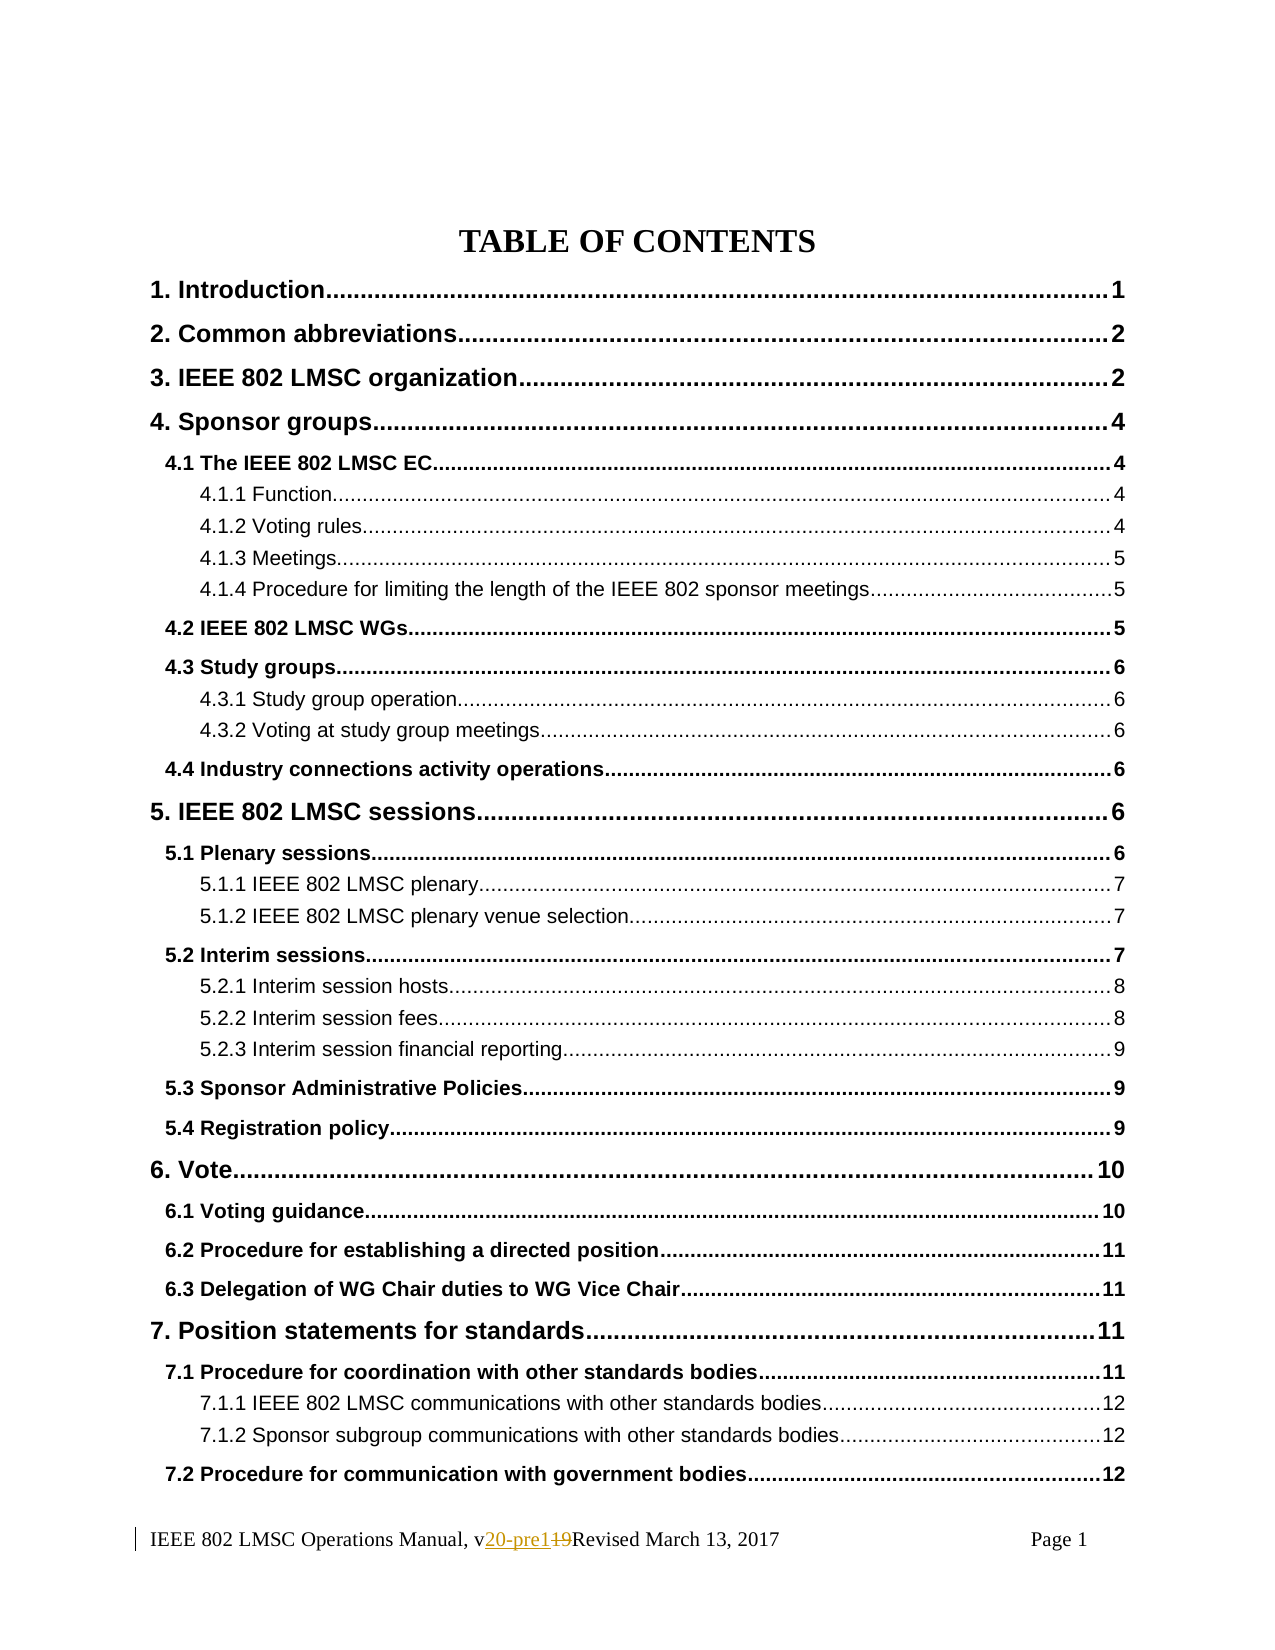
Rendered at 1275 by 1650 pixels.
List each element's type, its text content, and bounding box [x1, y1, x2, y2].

text 5.3 Sponsor Administrative Policies 9 [165, 1076, 1125, 1100]
text 5.2.1 Interim session hosts 8 [199, 974, 1125, 998]
text 5.1.1 IEEE 802 LMSC plenary 7 [199, 872, 1125, 896]
text 3. IEEE 802 LMSC organization 2 [150, 363, 1125, 392]
text 7. Position statements for standards 11 [150, 1316, 1125, 1345]
text 4.1 The IEEE 802 LMSC EC 4 [165, 451, 1125, 475]
text 4.1.4 Procedure for limiting the length of the IEEE 802 sponsor meetings 5 [199, 577, 1125, 601]
text 4.4 Industry connections activity operations 6 [165, 757, 1125, 781]
text 7.2 Procedure for communication with government bodies 12 [165, 1462, 1125, 1486]
text 6.2 Procedure for establishing a directed position 11 [165, 1238, 1125, 1262]
text 4.3.2 Voting at study group meetings 6 [199, 718, 1125, 742]
text 6.3 Delegation of WG Chair duties to WG Vice Chair 11 [165, 1277, 1125, 1301]
text 4. Sponsor groups 4 [150, 407, 1125, 436]
text 6. Vote 10 [150, 1154, 1125, 1183]
text 4.1.1 Function 4 [199, 482, 1125, 506]
text 5.2 Interim sessions 7 [165, 943, 1125, 967]
text 4.1.3 Meetings 5 [199, 545, 1125, 569]
text 5. IEEE 802 LMSC sessions 6 [150, 796, 1125, 825]
text 1. Introduction 1 [150, 274, 1125, 303]
text 5.4 Registration policy 9 [165, 1115, 1125, 1139]
text 5.2.2 Interim session fees 8 [199, 1006, 1125, 1030]
text 4.2 IEEE 802 LMSC WGs 5 [165, 616, 1125, 640]
text 6.1 Voting guidance 10 [165, 1198, 1125, 1223]
text 5.1 Plenary sessions 6 [165, 840, 1125, 864]
text 4.1.2 Voting rules 4 [199, 514, 1125, 538]
subtitle TABLE OF CONTENTS [150, 221, 1125, 259]
text 7.1.2 Sponsor subgroup communications with other standards bodies 12 [199, 1423, 1125, 1447]
text 4.3.1 Study group operation 6 [199, 687, 1125, 711]
text 2. Common abbreviations 2 [150, 318, 1125, 348]
text 5.2.3 Interim session financial reporting 9 [199, 1037, 1125, 1061]
text 7.1.1 IEEE 802 LMSC communications with other standards bodies 12 [199, 1391, 1125, 1415]
text 5.1.2 IEEE 802 LMSC plenary venue selection 7 [199, 903, 1125, 928]
text 4.3 Study groups 6 [165, 655, 1125, 679]
text 7.1 Procedure for coordination with other standards bodies 11 [165, 1360, 1125, 1384]
